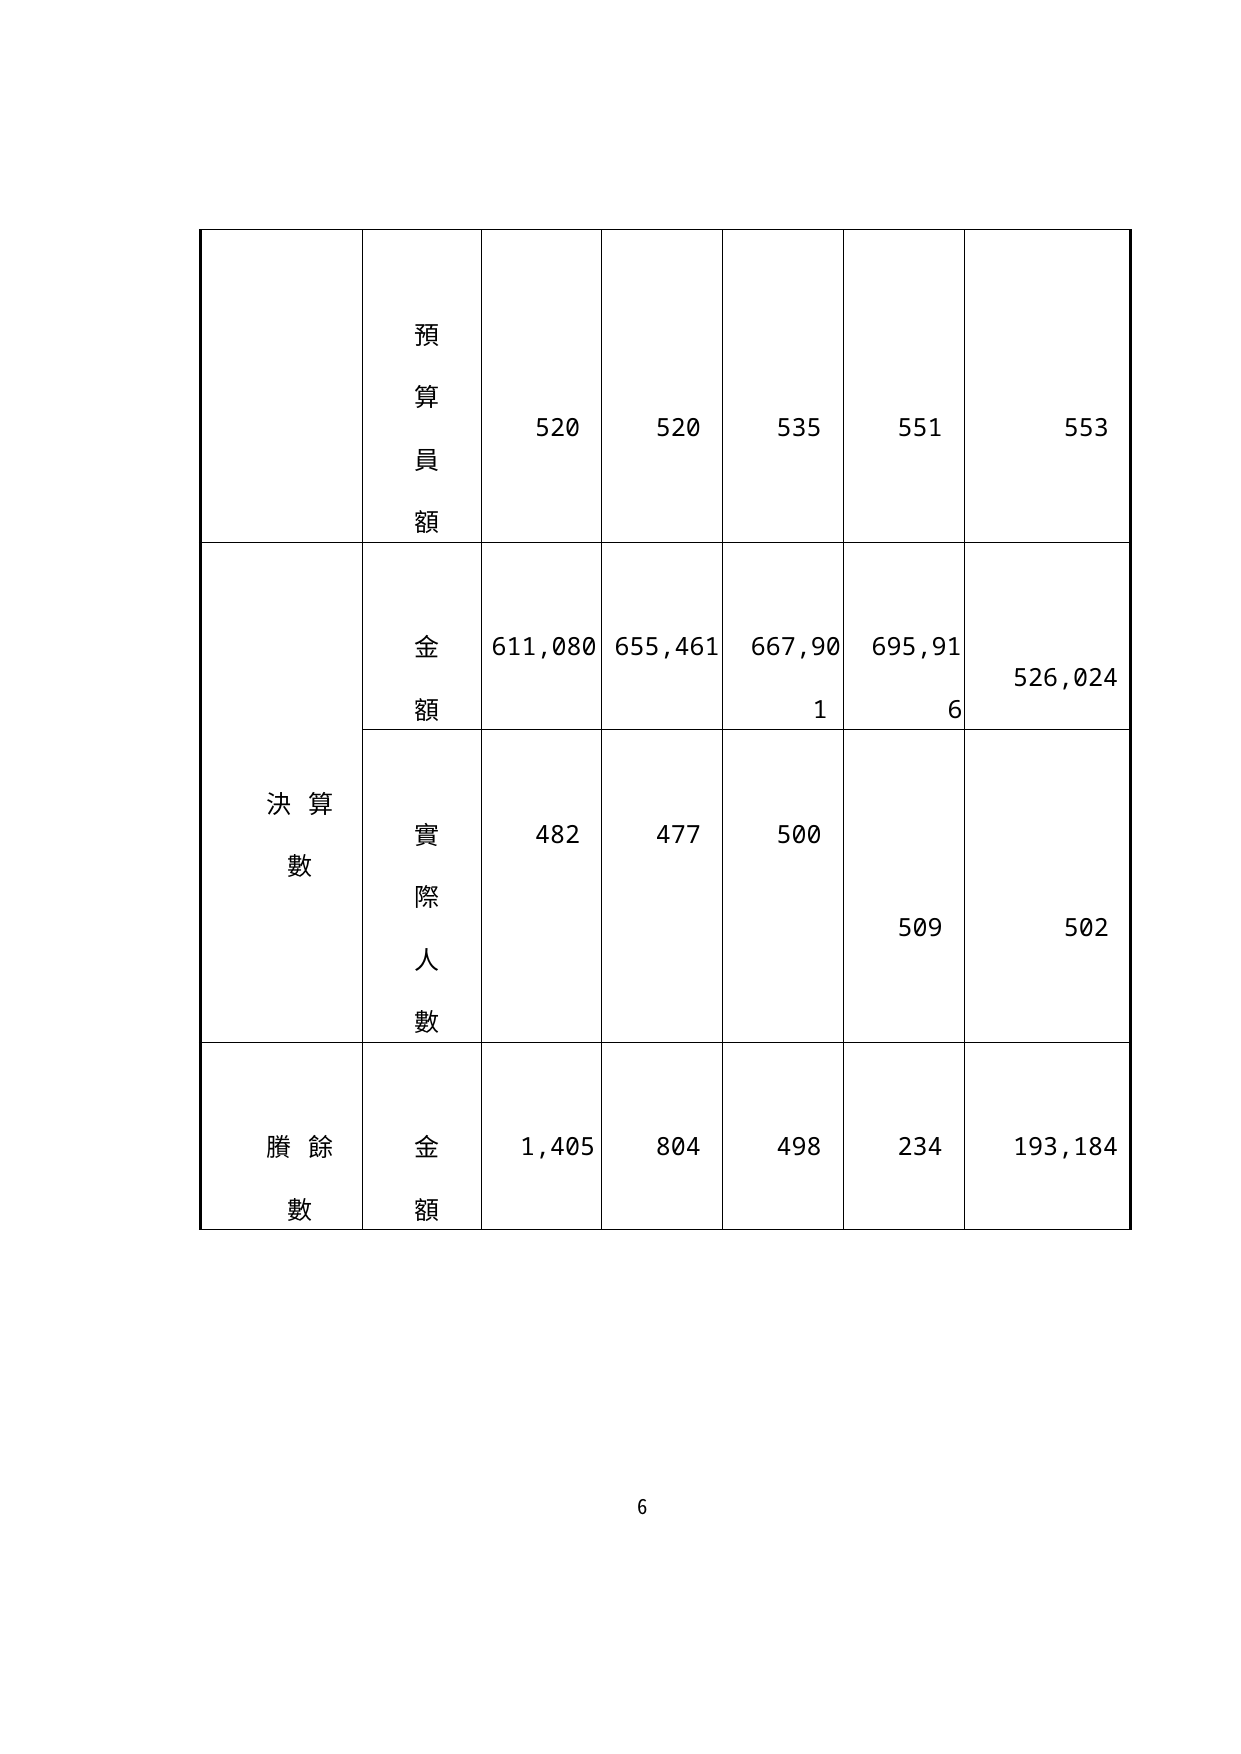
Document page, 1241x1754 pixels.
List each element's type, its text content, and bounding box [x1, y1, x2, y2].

table_cell 477 [602, 730, 722, 1042]
table_cell 482 [482, 730, 601, 1042]
table_cell 520 [482, 230, 601, 542]
table_cell 667,901 [723, 543, 843, 729]
table_cell 預算員額 [363, 230, 481, 542]
table_cell 695,916 [844, 543, 964, 729]
table_cell 502 [965, 730, 1129, 1042]
table_cell 金額 [363, 543, 481, 729]
table_cell 553 [965, 230, 1129, 542]
table_cell 535 [723, 230, 843, 542]
table_cell 193,184 [965, 1043, 1129, 1229]
table_cell 804 [602, 1043, 722, 1229]
table_cell 實際人數 [363, 730, 481, 1042]
table_cell 526,024 [965, 543, 1129, 729]
table_cell 金額 [363, 1043, 481, 1229]
table_cell 655,461 [602, 543, 722, 729]
table_cell 1,405 [482, 1043, 601, 1229]
table_cell 決算數 [202, 543, 362, 1042]
table_cell 520 [602, 230, 722, 542]
table_cell 611,080 [482, 543, 601, 729]
table_cell 234 [844, 1043, 964, 1229]
table_cell 賸餘數 [202, 1043, 362, 1229]
table_cell [202, 230, 362, 542]
table_cell 498 [723, 1043, 843, 1229]
table_cell 500 [723, 730, 843, 1042]
table_cell 551 [844, 230, 964, 542]
table_cell 509 [844, 730, 964, 1042]
